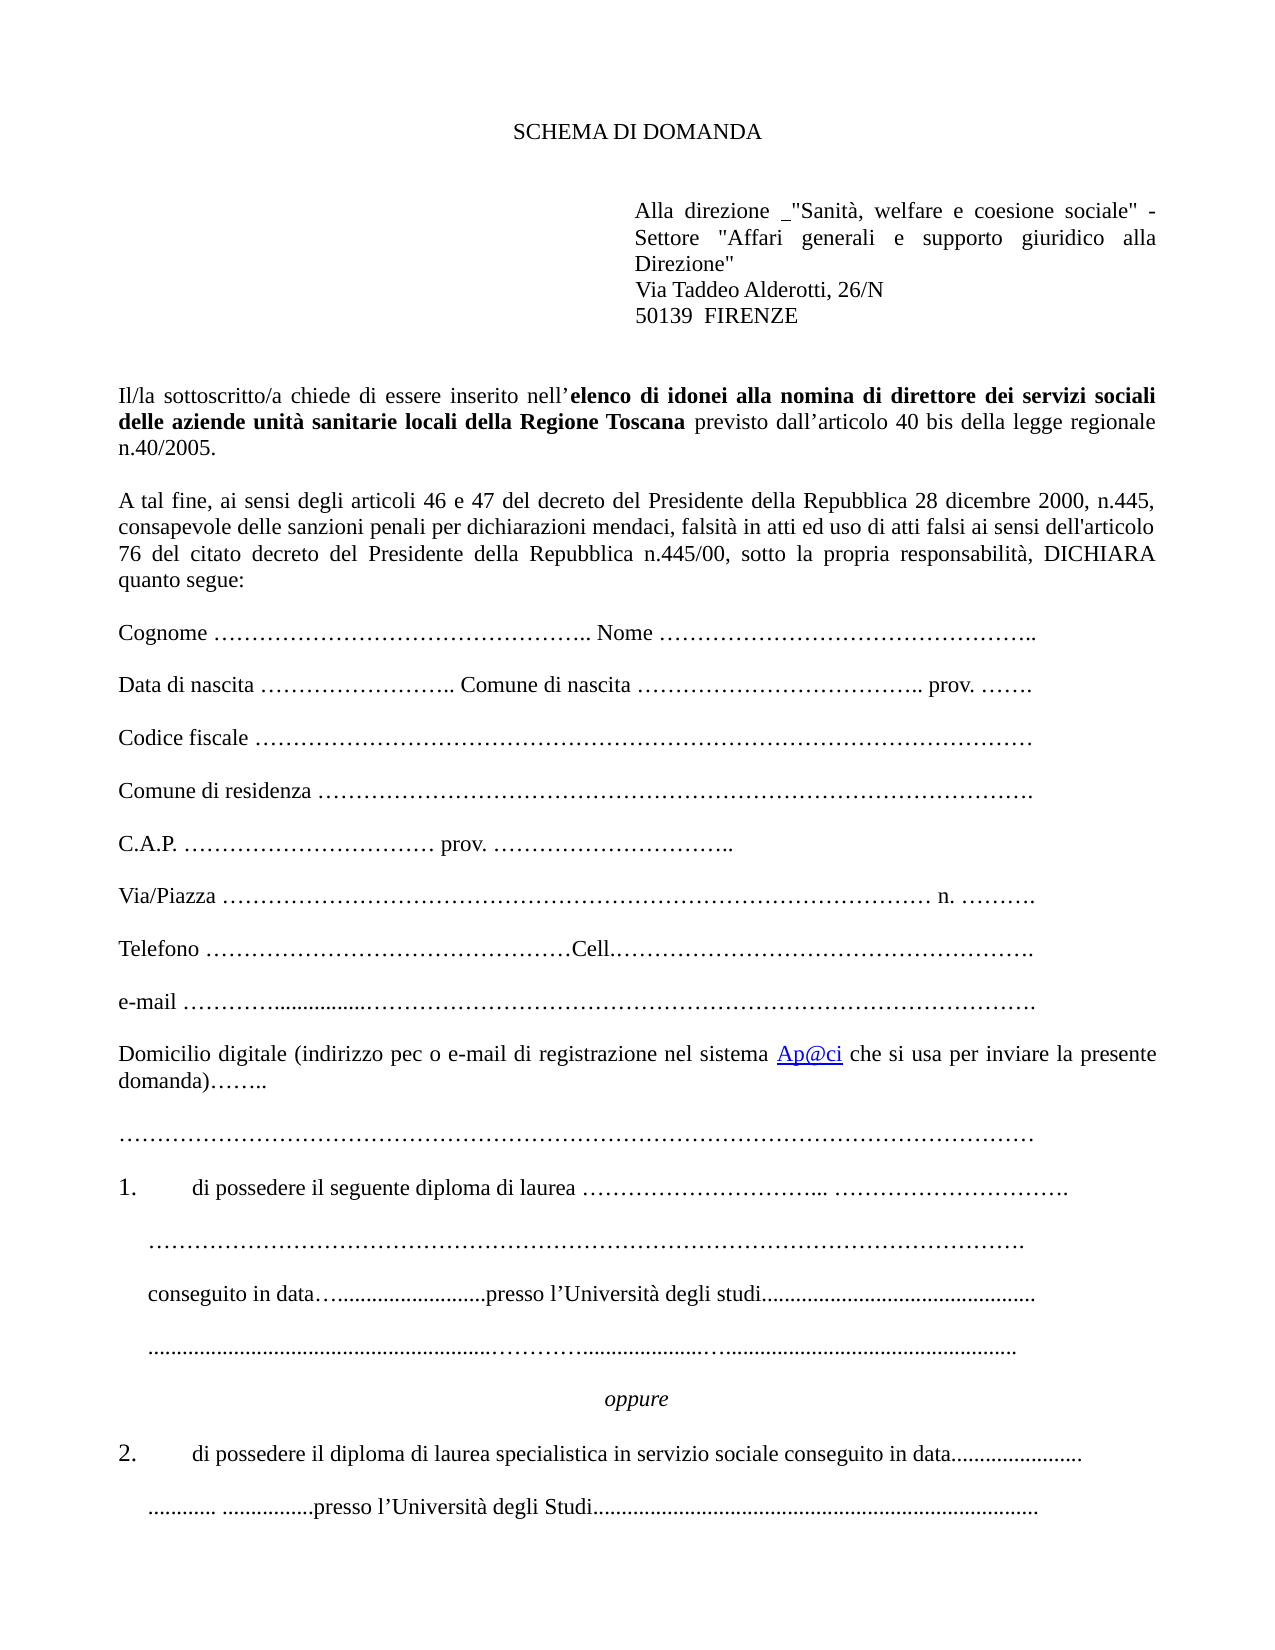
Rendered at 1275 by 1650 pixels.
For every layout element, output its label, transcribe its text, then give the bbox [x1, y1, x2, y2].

text Comune di residenza …………………………………………………………………………………. [118, 777, 1157, 803]
text ………………………………………………………………………………………………………… [118, 1119, 1157, 1146]
text Cognome ………………………………………….. Nome ………………………………………….. [118, 619, 1157, 645]
text Codice fiscale ………………………………………………………………………………………… [118, 724, 1157, 751]
list di possedere il diploma di laurea specialistica in servizio sociale conseguito in data....................... [118, 1438, 1157, 1467]
text e-mail …………................……………………………………………………………………………. [118, 988, 1157, 1014]
text Data di nascita …………………….. Comune di nascita ……………………………….. prov. ……. [118, 672, 1157, 698]
text ……………………………………………………………………………………………………. [118, 1227, 1157, 1254]
text 50139 FIRENZE [118, 303, 1157, 329]
text A tal fine, ai sensi degli articoli 46 e 47 del decreto del Presidente della Repubblica 28 dicembre 2000, n.445, consapevole delle sanzioni penali per dichiarazioni mendaci, falsità in atti ed uso di atti falsi ai sensi dell'articolo 76 del citato decreto del Presidente della Repubblica n.445/00, sotto la propria responsabilità, DICHIARA quanto segue: [118, 487, 1157, 592]
text Il/la sottoscritto/a chiede di essere inserito nell’elenco di idonei alla nomina di direttore dei servizi sociali delle aziende unità sanitarie locali della Regione Toscana previsto dall’articolo 40 bis della legge regionale n.40/2005. [118, 382, 1157, 461]
text Via/Piazza ………………………………………………………………………………… n. ………. [118, 882, 1157, 909]
subtitle SCHEMA DI DOMANDA [118, 118, 1157, 144]
text Telefono …………………………………………Cell.………………………………………………. [118, 935, 1157, 961]
list di possedere il seguente diploma di laurea …………………………... …………………………. [118, 1172, 1157, 1201]
text conseguito in data…..........................presso l’Università degli studi................................................ [118, 1280, 1157, 1306]
text oppure [118, 1386, 1157, 1412]
text Alla direzione "Sanità, welfare e coesione sociale" - Settore "Affari generali e supporto giuridico alla Direzione" [634, 197, 1157, 276]
text ............ ................presso l’Università degli Studi.............................................................................. [118, 1493, 1157, 1520]
text Domicilio digitale (indirizzo pec o e-mail di registrazione nel sistema Ap@ci che si usa per inviare la presente domanda)…….. [118, 1041, 1157, 1093]
text Via Taddeo Alderotti, 26/N [118, 276, 1157, 303]
text ............................................................………….....................…................................................... [148, 1333, 1157, 1359]
text C.A.P. …………………………… prov. ………………………….. [118, 830, 1157, 856]
